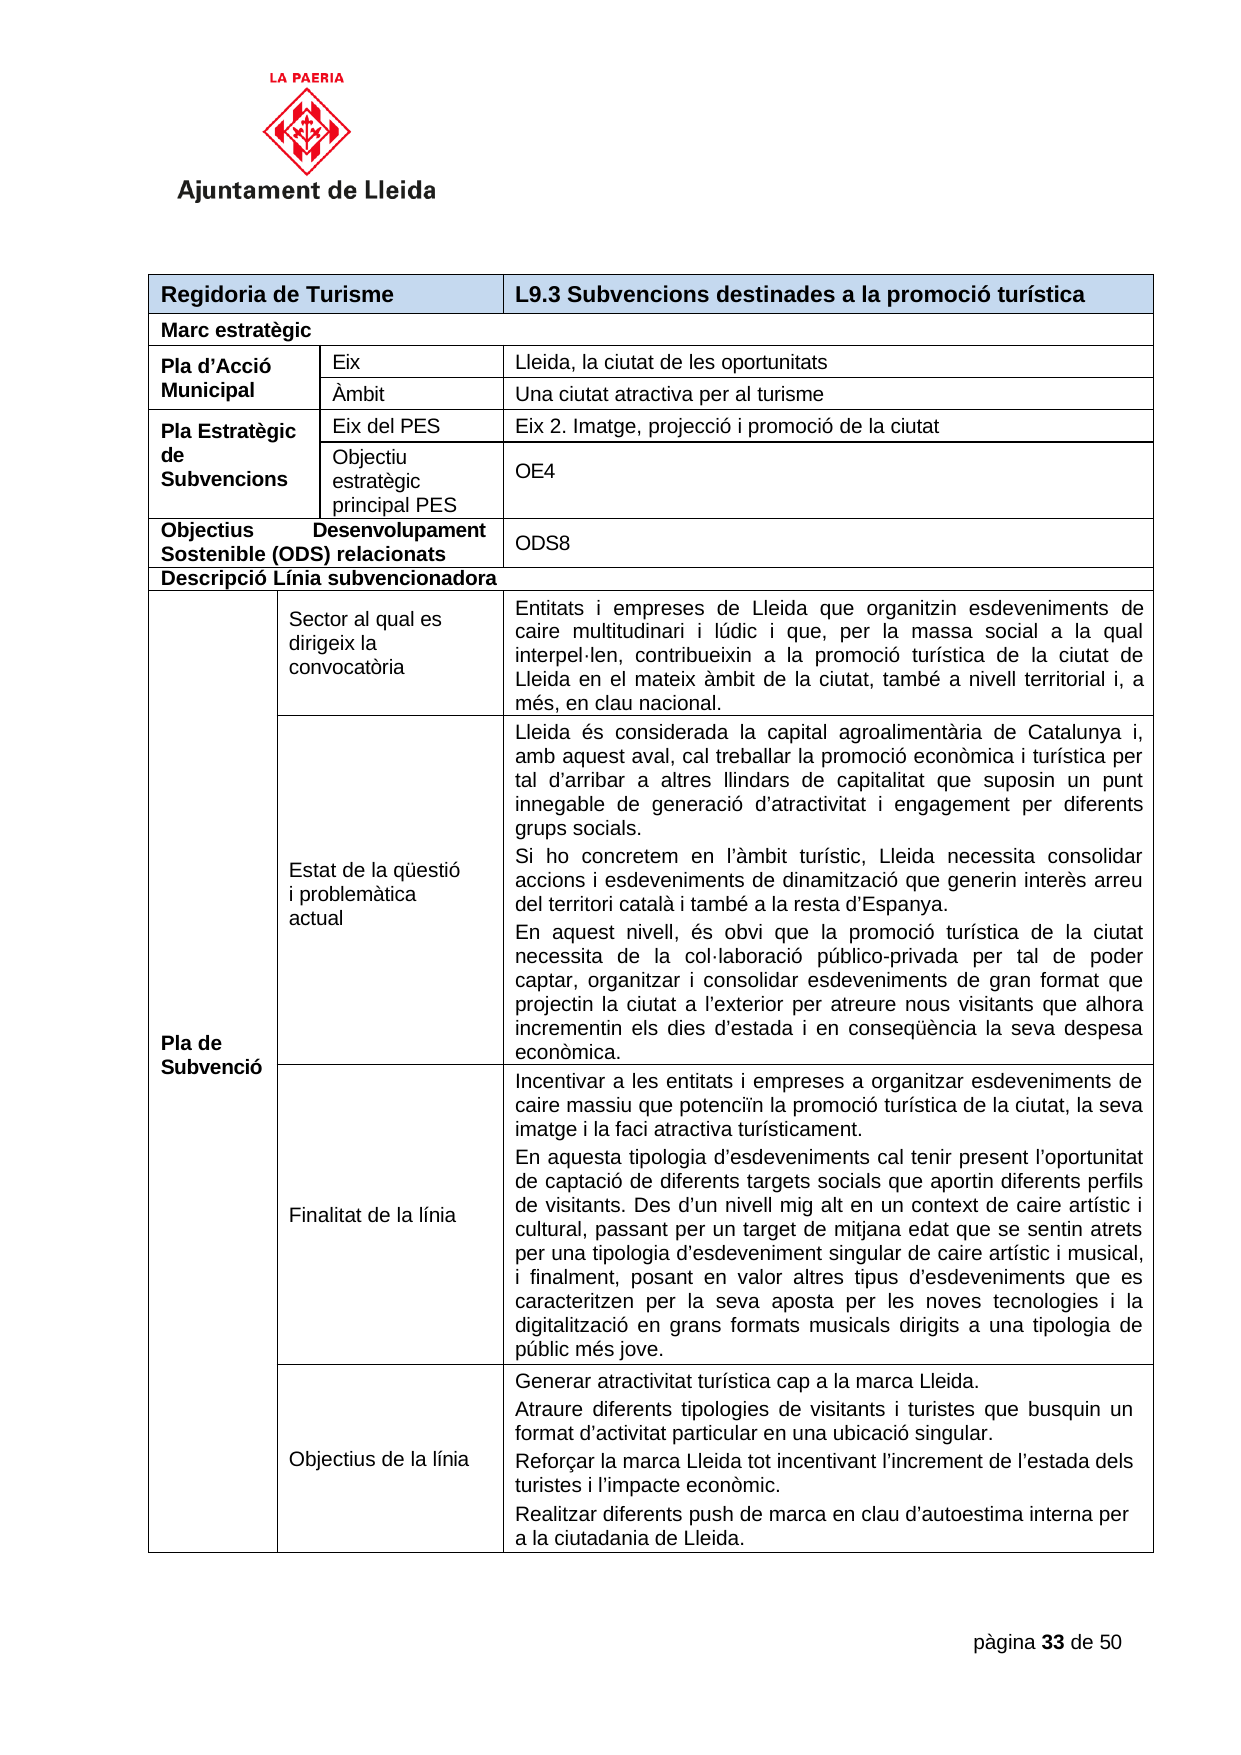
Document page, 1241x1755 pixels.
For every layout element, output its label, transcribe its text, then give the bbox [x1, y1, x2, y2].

table_cell Objectius Desenvolupament Sostenible (ODS) relacionats [149, 519, 503, 567]
table_cell Eix [321, 346, 503, 377]
table_cell Pla Estratègic de Subvencions [149, 410, 319, 518]
table_cell ODS8 [504, 519, 1153, 567]
table_cell Pla d’Acció Municipal [149, 346, 319, 409]
table_cell Lleida és considerada la capital agroalimentària de Catalunya i, amb aquest aval, cal treballar la promoció econòmica i turística per tal d’arribar a altres llindars de capitalitat que suposin un punt innegable de generació d’atractivitat i engagement per diferents grups socials. Si ho concretem en l’àmbit turístic, Lleida necessita consolidar accions i esdeveniments de dinamització que generin interès arreu del territori català i també a la resta d’Espanya. En aquest nivell, és obvi que la promoció turística de la ciutat necessita de la col·laboració público-privada per tal de poder captar, organitzar i consolidar esdeveniments de gran format que projectin la ciutat a l’exterior per atreure nous visitants que alhora incrementin els dies d’estada i en conseqüència la seva despesa econòmica. [504, 716, 1153, 1064]
table_cell Àmbit [321, 378, 503, 409]
table_header L9.3 Subvencions destinades a la promoció turística [504, 275, 1153, 313]
table_header Regidoria de Turisme [149, 275, 503, 313]
table_cell Descripció Línia subvencionadora [149, 568, 1153, 590]
table_cell Pla de Subvenció [149, 591, 277, 1552]
table_cell Eix 2. Imatge, projecció i promoció de la ciutat [504, 410, 1153, 441]
table_cell Objectius de la línia [278, 1365, 503, 1552]
table_cell OE4 [504, 443, 1153, 518]
table_cell Entitats i empreses de Lleida que organitzin esdeveniments de caire multitudinari i lúdic i que, per la massa social a la qual interpel·len, contribueixin a la promoció turística de la ciutat de Lleida en el mateix àmbit de la ciutat, també a nivell territorial i, a més, en clau nacional. [504, 591, 1153, 715]
table_cell Sector al qual es dirigeix la convocatòria [278, 591, 503, 715]
table_cell Marc estratègic [149, 314, 1153, 344]
table_cell Lleida, la ciutat de les oportunitats [504, 346, 1153, 377]
table_cell Incentivar a les entitats i empreses a organitzar esdeveniments de caire massiu que potenciïn la promoció turística de la ciutat, la seva imatge i la faci atractiva turísticament. En aquesta tipologia d’esdeveniments cal tenir present l’oportunitat de captació de diferents targets socials que aportin diferents perfils de visitants. Des d’un nivell mig alt en un context de caire artístic i cultural, passant per un target de mitjana edat que se sentin atrets per una tipologia d’esdeveniment singular de caire artístic i musical, i finalment, posant en valor altres tipus d’esdeveniments que es caracteritzen per la seva aposta per les noves tecnologies i la digitalització en grans formats musicals dirigits a una tipologia de públic més jove. [504, 1065, 1153, 1364]
table_cell Generar atractivitat turística cap a la marca Lleida. Atraure diferents tipologies de visitants i turistes que busquin un format d’activitat particular en una ubicació singular. Reforçar la marca Lleida tot incentivant l’increment de l’estada dels turistes i l’impacte econòmic. Realitzar diferents push de marca en clau d’autoestima interna per a la ciutadania de Lleida. [504, 1365, 1153, 1552]
table_cell Una ciutat atractiva per al turisme [504, 378, 1153, 409]
table_cell Eix del PES [321, 410, 503, 441]
table_cell Objectiu estratègic principal PES [321, 443, 503, 518]
table_cell Finalitat de la línia [278, 1065, 503, 1364]
table_cell Estat de la qüestió i problemàtica actual [278, 716, 503, 1064]
